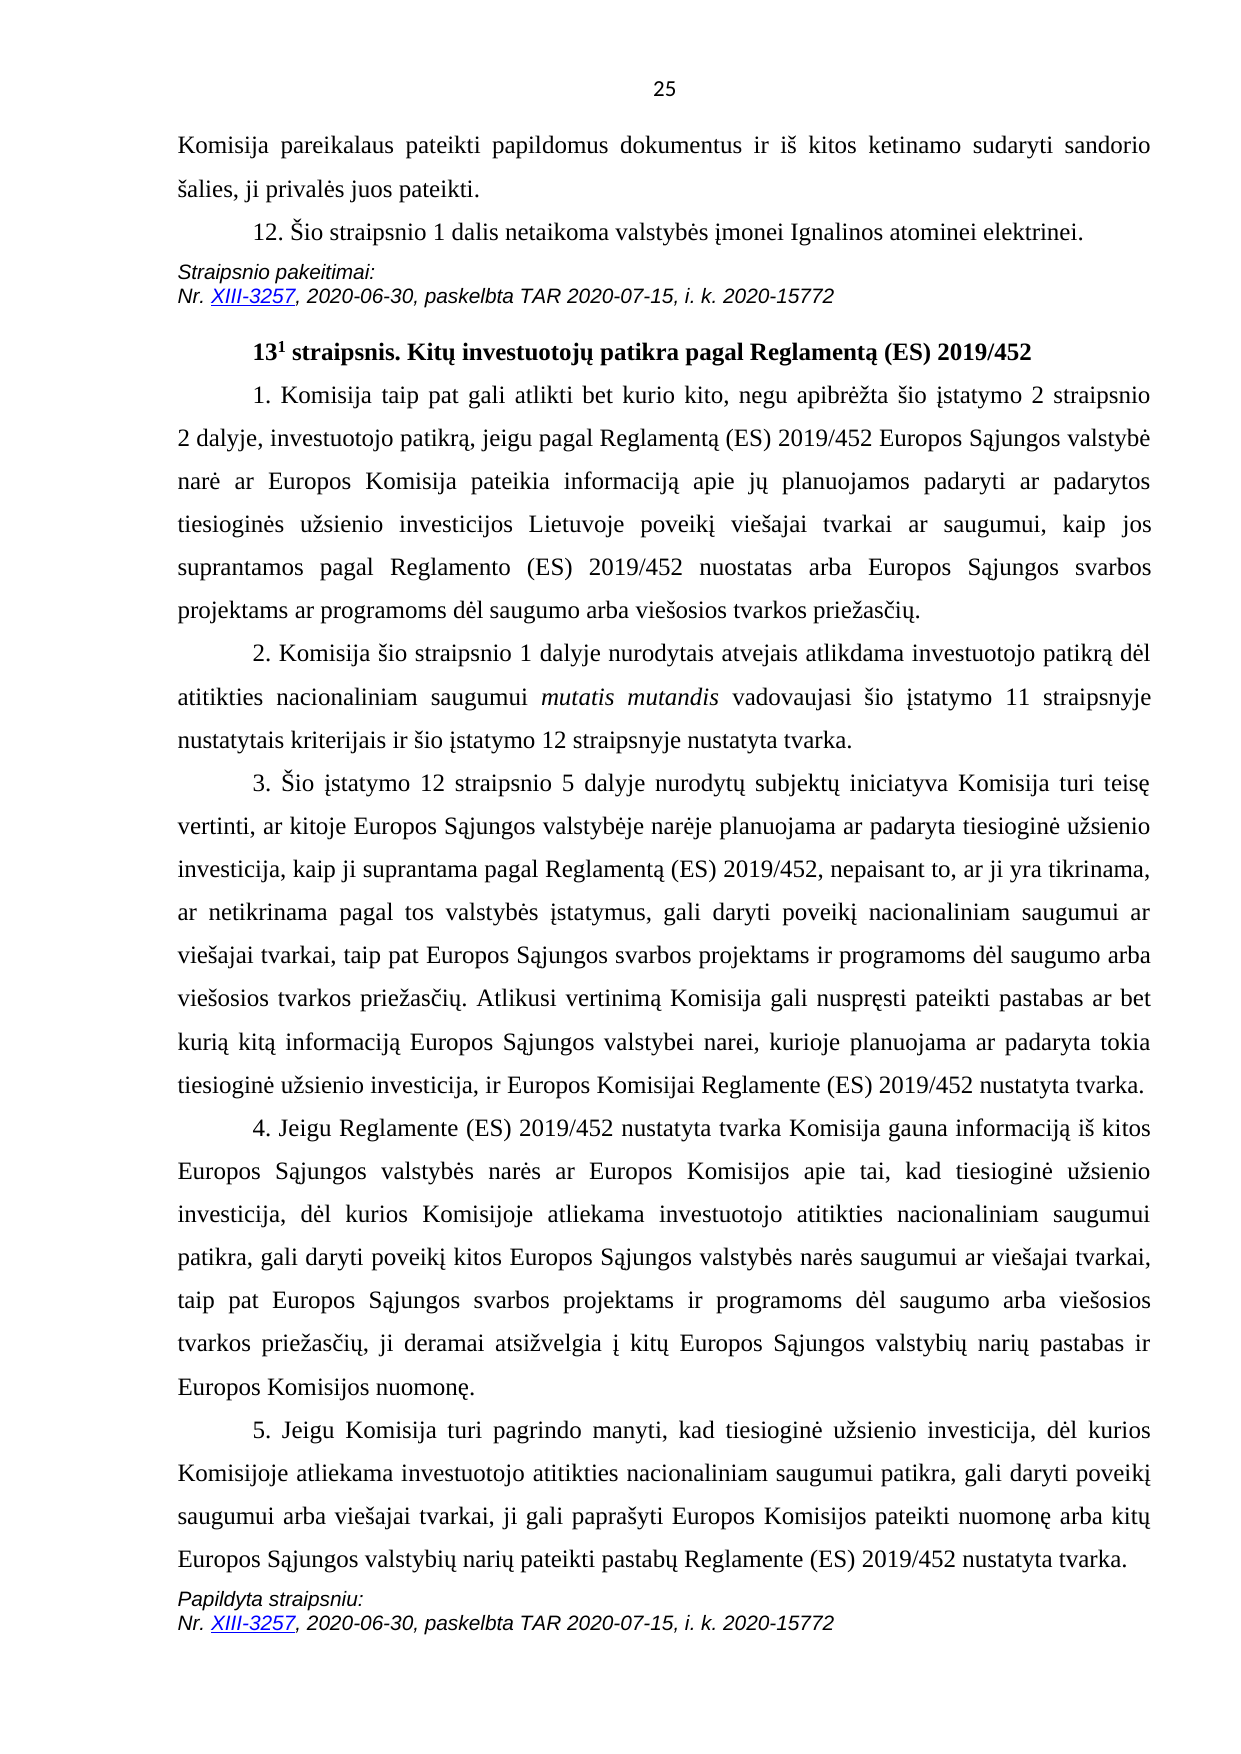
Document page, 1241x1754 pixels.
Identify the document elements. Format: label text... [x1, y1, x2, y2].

text Nr. XIII-3257, 2020-06-30, paskelbta TAR 2020-07-15, i. k. 2020-15772 [177, 1611, 1152, 1635]
text Nr. XIII-3257, 2020-06-30, paskelbta TAR 2020-07-15, i. k. 2020-15772 [177, 284, 1152, 308]
text 131 straipsnis. Kitų investuotojų patikra pagal Reglamentą (ES) 2019/452 [177, 337, 1152, 365]
text Papildyta straipsniu: [177, 1587, 1152, 1611]
text 5. Jeigu Komisija turi pagrindo manyti, kad tiesioginė užsienio investicija, dėl kurios Komisijoje atliekama investuotojo atitikties nacionaliniam saugumui patikra, gali daryti poveikį saugumui arba viešajai tvarkai, ji gali paprašyti Europos Komisijos pateikti nuomonę arba kitų Europos Sąjungos valstybių narių pateikti pastabų Reglamente (ES) 2019/452 nustatyta tvarka. [177, 1415, 1152, 1573]
text 1. Komisija taip pat gali atlikti bet kurio kito, negu apibrėžta šio įstatymo 2 straipsnio 2 dalyje, investuotojo patikrą, jeigu pagal Reglamentą (ES) 2019/452 Europos Sąjungos valstybė narė ar Europos Komisija pateikia informaciją apie jų planuojamos padaryti ar padarytos tiesioginės užsienio investicijos Lietuvoje poveikį viešajai tvarkai ar saugumui, kaip jos suprantamos pagal Reglamento (ES) 2019/452 nuostatas arba Europos Sąjungos svarbos projektams ar programoms dėl saugumo arba viešosios tvarkos priežasčių. [177, 380, 1152, 624]
text 4. Jeigu Reglamente (ES) 2019/452 nustatyta tvarka Komisija gauna informaciją iš kitos Europos Sąjungos valstybės narės ar Europos Komisijos apie tai, kad tiesioginė užsienio investicija, dėl kurios Komisijoje atliekama investuotojo atitikties nacionaliniam saugumui patikra, gali daryti poveikį kitos Europos Sąjungos valstybės narės saugumui ar viešajai tvarkai, taip pat Europos Sąjungos svarbos projektams ir programoms dėl saugumo arba viešosios tvarkos priežasčių, ji deramai atsižvelgia į kitų Europos Sąjungos valstybių narių pastabas ir Europos Komisijos nuomonę. [177, 1113, 1152, 1400]
text 3. Šio įstatymo 12 straipsnio 5 dalyje nurodytų subjektų iniciatyva Komisija turi teisę vertinti, ar kitoje Europos Sąjungos valstybėje narėje planuojama ar padaryta tiesioginė užsienio investicija, kaip ji suprantama pagal Reglamentą (ES) 2019/452, nepaisant to, ar ji yra tikrinama, ar netikrinama pagal tos valstybės įstatymus, gali daryti poveikį nacionaliniam saugumui ar viešajai tvarkai, taip pat Europos Sąjungos svarbos projektams ir programoms dėl saugumo arba viešosios tvarkos priežasčių. Atlikusi vertinimą Komisija gali nuspręsti pateikti pastabas ar bet kurią kitą informaciją Europos Sąjungos valstybei narei, kurioje planuojama ar padaryta tokia tiesioginė užsienio investicija, ir Europos Komisijai Reglamente (ES) 2019/452 nustatyta tvarka. [177, 768, 1152, 1098]
text 2. Komisija šio straipsnio 1 dalyje nurodytais atvejais atlikdama investuotojo patikrą dėl atitikties nacionaliniam saugumui mutatis mutandis vadovaujasi šio įstatymo 11 straipsnyje nustatytais kriterijais ir šio įstatymo 12 straipsnyje nustatyta tvarka. [177, 638, 1152, 753]
text 12. Šio straipsnio 1 dalis netaikoma valstybės įmonei Ignalinos atominei elektrinei. [177, 217, 1152, 246]
text Straipsnio pakeitimai: [177, 260, 1152, 284]
text Komisija pareikalaus pateikti papildomus dokumentus ir iš kitos ketinamo sudaryti sandorio šalies, ji privalės juos pateikti. [177, 131, 1152, 202]
